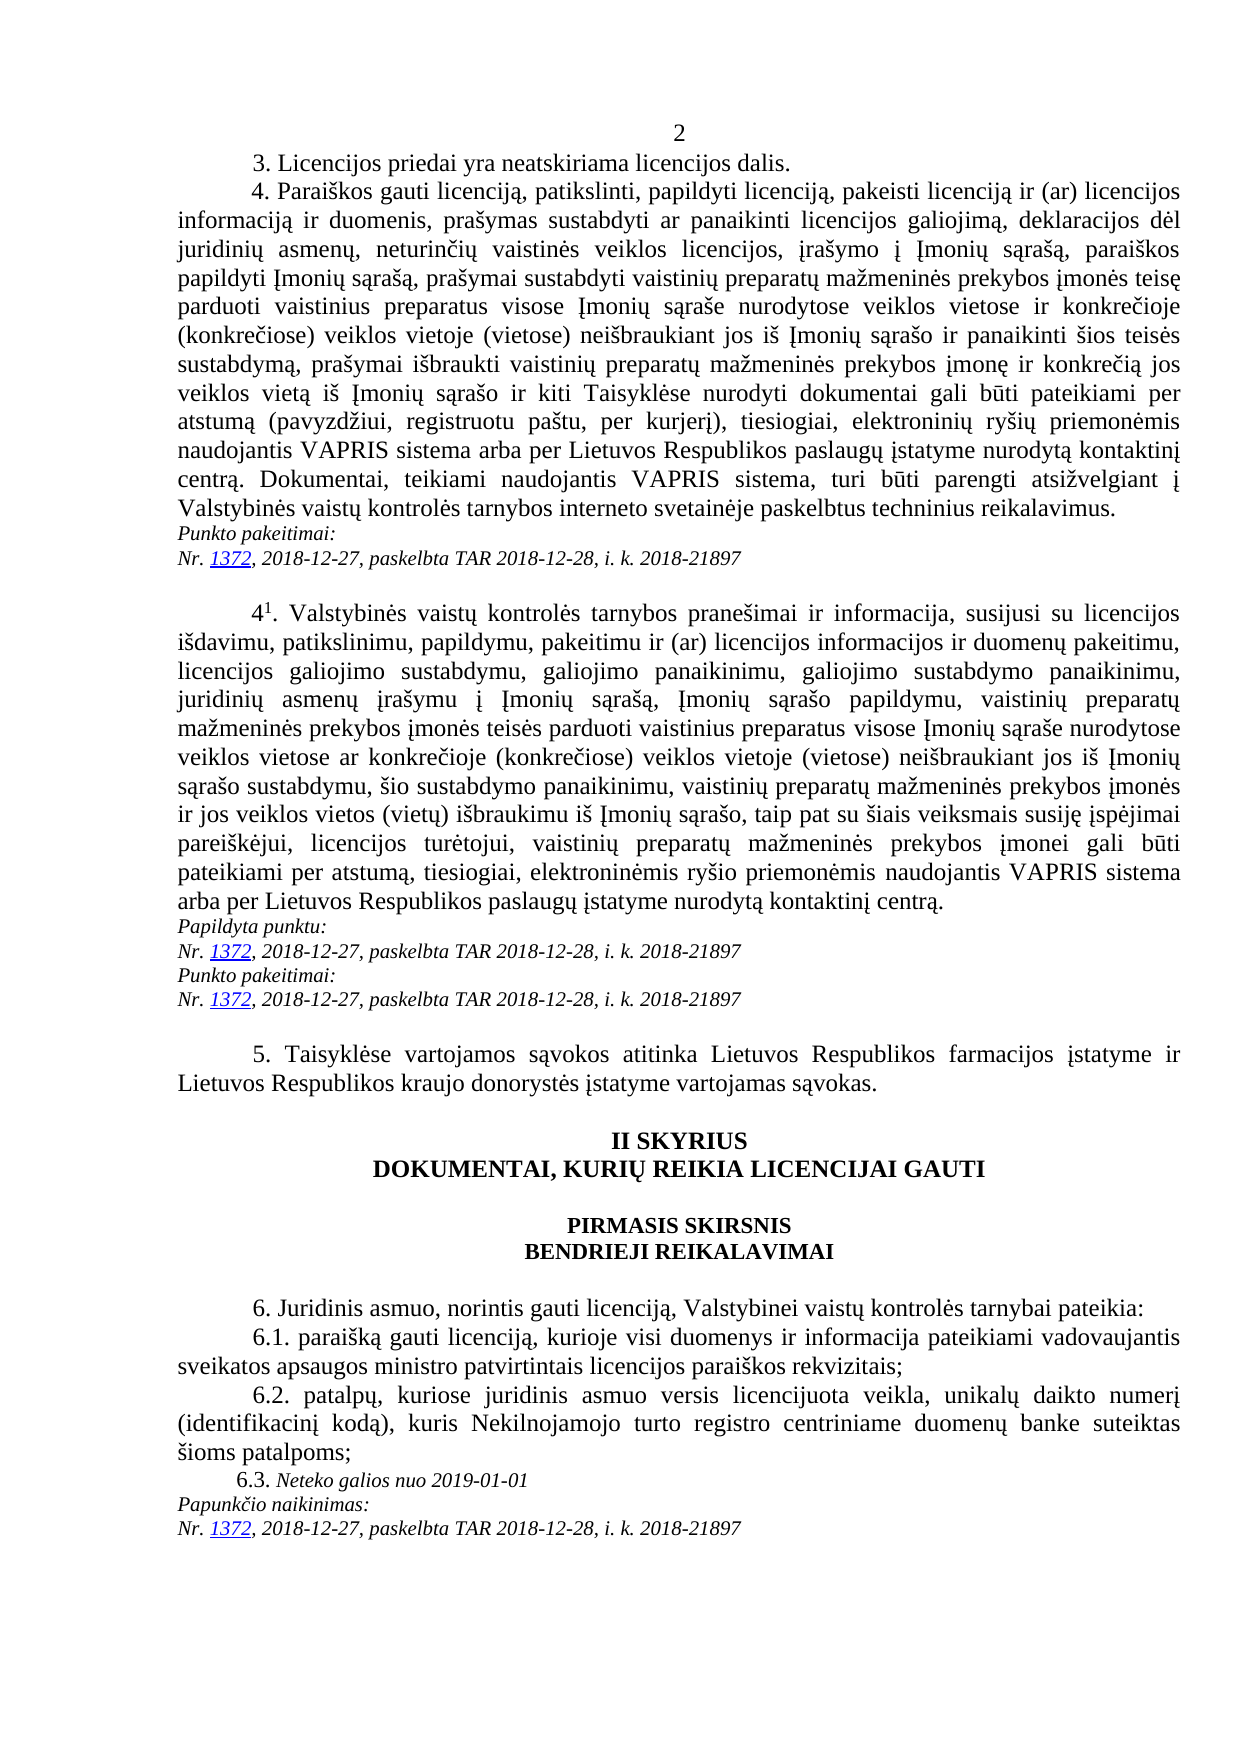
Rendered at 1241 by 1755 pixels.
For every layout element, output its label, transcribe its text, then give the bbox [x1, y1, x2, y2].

text 4. Paraiškos gauti licenciją, patikslinti, papildyti licenciją, pakeisti licenciją ir (ar) licencijos informaciją ir duomenis, prašymas sustabdyti ar panaikinti licencijos galiojimą, deklaracijos dėl juridinių asmenų, neturinčių vaistinės veiklos licencijos, įrašymo į Įmonių sąrašą, paraiškos papildyti Įmonių sąrašą, prašymai sustabdyti vaistinių preparatų mažmeninės prekybos įmonės teisę parduoti vaistinius preparatus visose Įmonių sąraše nurodytose veiklos vietose ir konkrečioje (konkrečiose) veiklos vietoje (vietose) neišbraukiant jos iš Įmonių sąrašo ir panaikinti šios teisės sustabdymą, prašymai išbraukti vaistinių preparatų mažmeninės prekybos įmonę ir konkrečią jos veiklos vietą iš Įmonių sąrašo ir kiti Taisyklėse nurodyti dokumentai gali būti pateikiami per atstumą (pavyzdžiui, registruotu paštu, per kurjerį), tiesiogiai, elektroninių ryšių priemonėmis naudojantis VAPRIS sistema arba per Lietuvos Respublikos paslaugų įstatyme nurodytą kontaktinį centrą. Dokumentai, teikiami naudojantis VAPRIS sistema, turi būti parengti atsižvelgiant į Valstybinės vaistų kontrolės tarnybos interneto svetainėje paskelbtus techninius reikalavimus. [177, 176, 1181, 521]
text 5. Taisyklėse vartojamos sąvokos atitinka Lietuvos Respublikos farmacijos įstatyme ir Lietuvos Respublikos kraujo donorystės įstatyme vartojamas sąvokas. [177, 1039, 1181, 1097]
text II SKYRIUS [177, 1126, 1181, 1154]
text Nr. 1372, 2018-12-27, paskelbta TAR 2018-12-28, i. k. 2018-21897 [177, 1516, 1181, 1540]
text BENDRIEJI REIKALAVIMAI [177, 1238, 1181, 1265]
text 41. Valstybinės vaistų kontrolės tarnybos pranešimai ir informacija, susijusi su licencijos išdavimu, patikslinimu, papildymu, pakeitimu ir (ar) licencijos informacijos ir duomenų pakeitimu, licencijos galiojimo sustabdymu, galiojimo panaikinimu, galiojimo sustabdymo panaikinimu, juridinių asmenų įrašymu į Įmonių sąrašą, Įmonių sąrašo papildymu, vaistinių preparatų mažmeninės prekybos įmonės teisės parduoti vaistinius preparatus visose Įmonių sąraše nurodytose veiklos vietose ar konkrečioje (konkrečiose) veiklos vietoje (vietose) neišbraukiant jos iš Įmonių sąrašo sustabdymu, šio sustabdymo panaikinimu, vaistinių preparatų mažmeninės prekybos įmonės ir jos veiklos vietos (vietų) išbraukimu iš Įmonių sąrašo, taip pat su šiais veiksmais susiję įspėjimai pareiškėjui, licencijos turėtojui, vaistinių preparatų mažmeninės prekybos įmonei gali būti pateikiami per atstumą, tiesiogiai, elektroninėmis ryšio priemonėmis naudojantis VAPRIS sistema arba per Lietuvos Respublikos paslaugų įstatyme nurodytą kontaktinį centrą. [177, 598, 1181, 914]
text 6.2. patalpų, kuriose juridinis asmuo versis licencijuota veikla, unikalų daikto numerį (identifikacinį kodą), kuris Nekilnojamojo turto registro centriniame duomenų banke suteiktas šioms patalpoms; [177, 1380, 1181, 1466]
text 6.1. paraišką gauti licenciją, kurioje visi duomenys ir informacija pateikiami vadovaujantis sveikatos apsaugos ministro patvirtintais licencijos paraiškos rekvizitais; [177, 1322, 1181, 1380]
text 6.3. Neteko galios nuo 2019-01-01 [177, 1466, 1181, 1492]
text Nr. 1372, 2018-12-27, paskelbta TAR 2018-12-28, i. k. 2018-21897 [177, 938, 1181, 963]
text 6. Juridinis asmuo, norintis gauti licenciją, Valstybinei vaistų kontrolės tarnybai pateikia: [177, 1293, 1181, 1322]
text Punkto pakeitimai: [177, 521, 1181, 545]
text PIRMASIS SKIRSNIS [177, 1212, 1181, 1238]
text 3. Licencijos priedai yra neatskiriama licencijos dalis. [177, 148, 1181, 176]
text Nr. 1372, 2018-12-27, paskelbta TAR 2018-12-28, i. k. 2018-21897 [177, 545, 1181, 569]
text Nr. 1372, 2018-12-27, paskelbta TAR 2018-12-28, i. k. 2018-21897 [177, 987, 1181, 1011]
text Papunkčio naikinimas: [177, 1492, 1181, 1516]
text Papildyta punktu: [177, 914, 1181, 938]
text DOKUMENTAI, KURIŲ REIKIA LICENCIJAI GAUTI [177, 1154, 1181, 1183]
text Punkto pakeitimai: [177, 963, 1181, 987]
